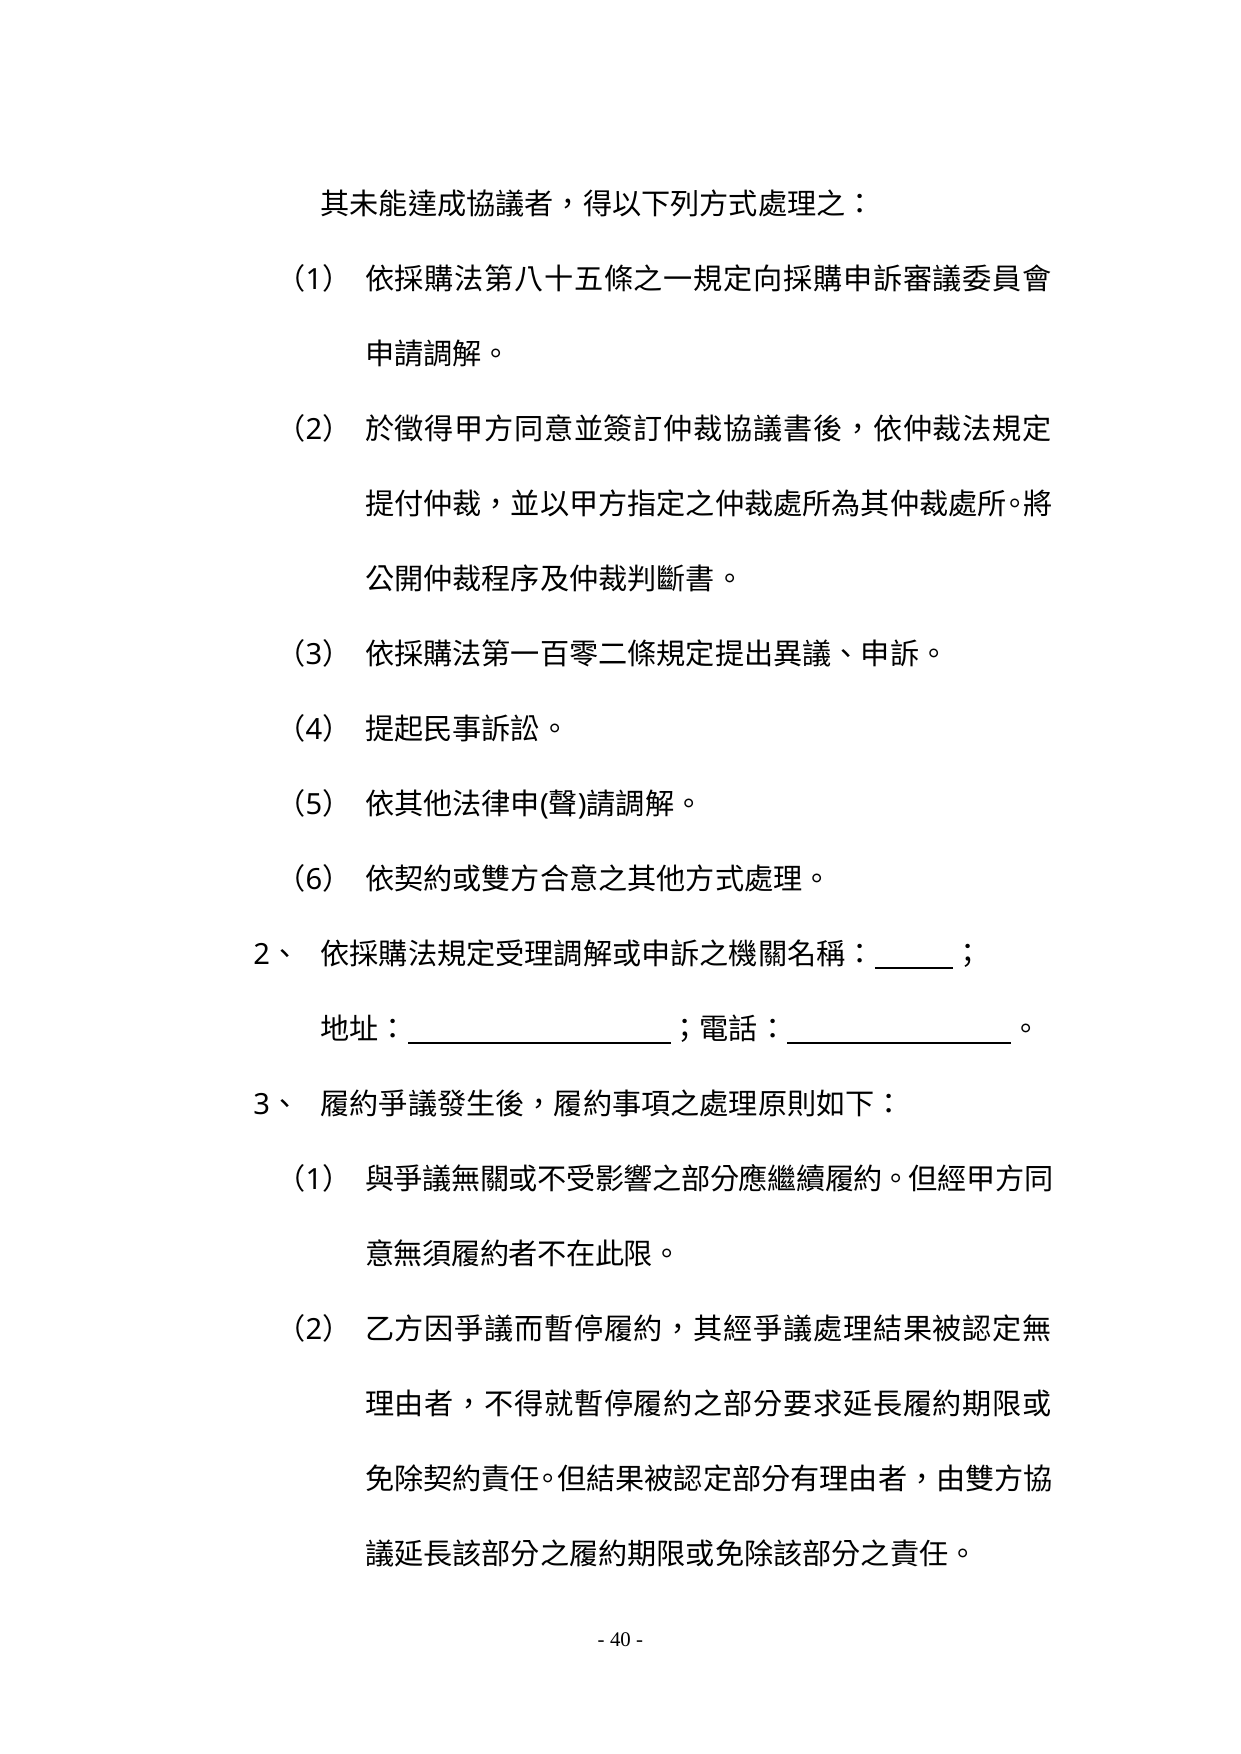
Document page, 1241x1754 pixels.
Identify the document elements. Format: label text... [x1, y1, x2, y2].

list 依採購法規定受理調解或申訴之機關名稱： ； [253, 914, 1053, 989]
text 地址： ；電話： 。 [320, 989, 1053, 1064]
list 與爭議無關或不受影響之部分應繼續履約。但經甲方同意無須履約者不在此限。 [276, 1139, 1053, 1289]
list 依契約或雙方合意之其他方式處理。 [276, 839, 1053, 914]
list 提起民事訴訟。 [276, 689, 1053, 764]
list 其未能達成協議者，得以下列方式處理之： [253, 164, 1053, 239]
list 依採購法第一百零二條規定提出異議、申訴。 [276, 614, 1053, 689]
list 依其他法律申(聲)請調解。 [276, 764, 1053, 839]
list 乙方因爭議而暫停履約，其經爭議處理結果被認定無理由者，不得就暫停履約之部分要求延長履約期限或免除契約責任。但結果被認定部分有理由者，由雙方協議延長該部分之履約期限或免除該部分之責任。 [276, 1289, 1053, 1589]
list 履約爭議發生後，履約事項之處理原則如下： [253, 1064, 1053, 1139]
list 依採購法第八十五條之一規定向採購申訴審議委員會申請調解。 [276, 239, 1053, 389]
list 於徵得甲方同意並簽訂仲裁協議書後，依仲裁法規定提付仲裁，並以甲方指定之仲裁處所為其仲裁處所。將公開仲裁程序及仲裁判斷書。 [276, 389, 1053, 614]
